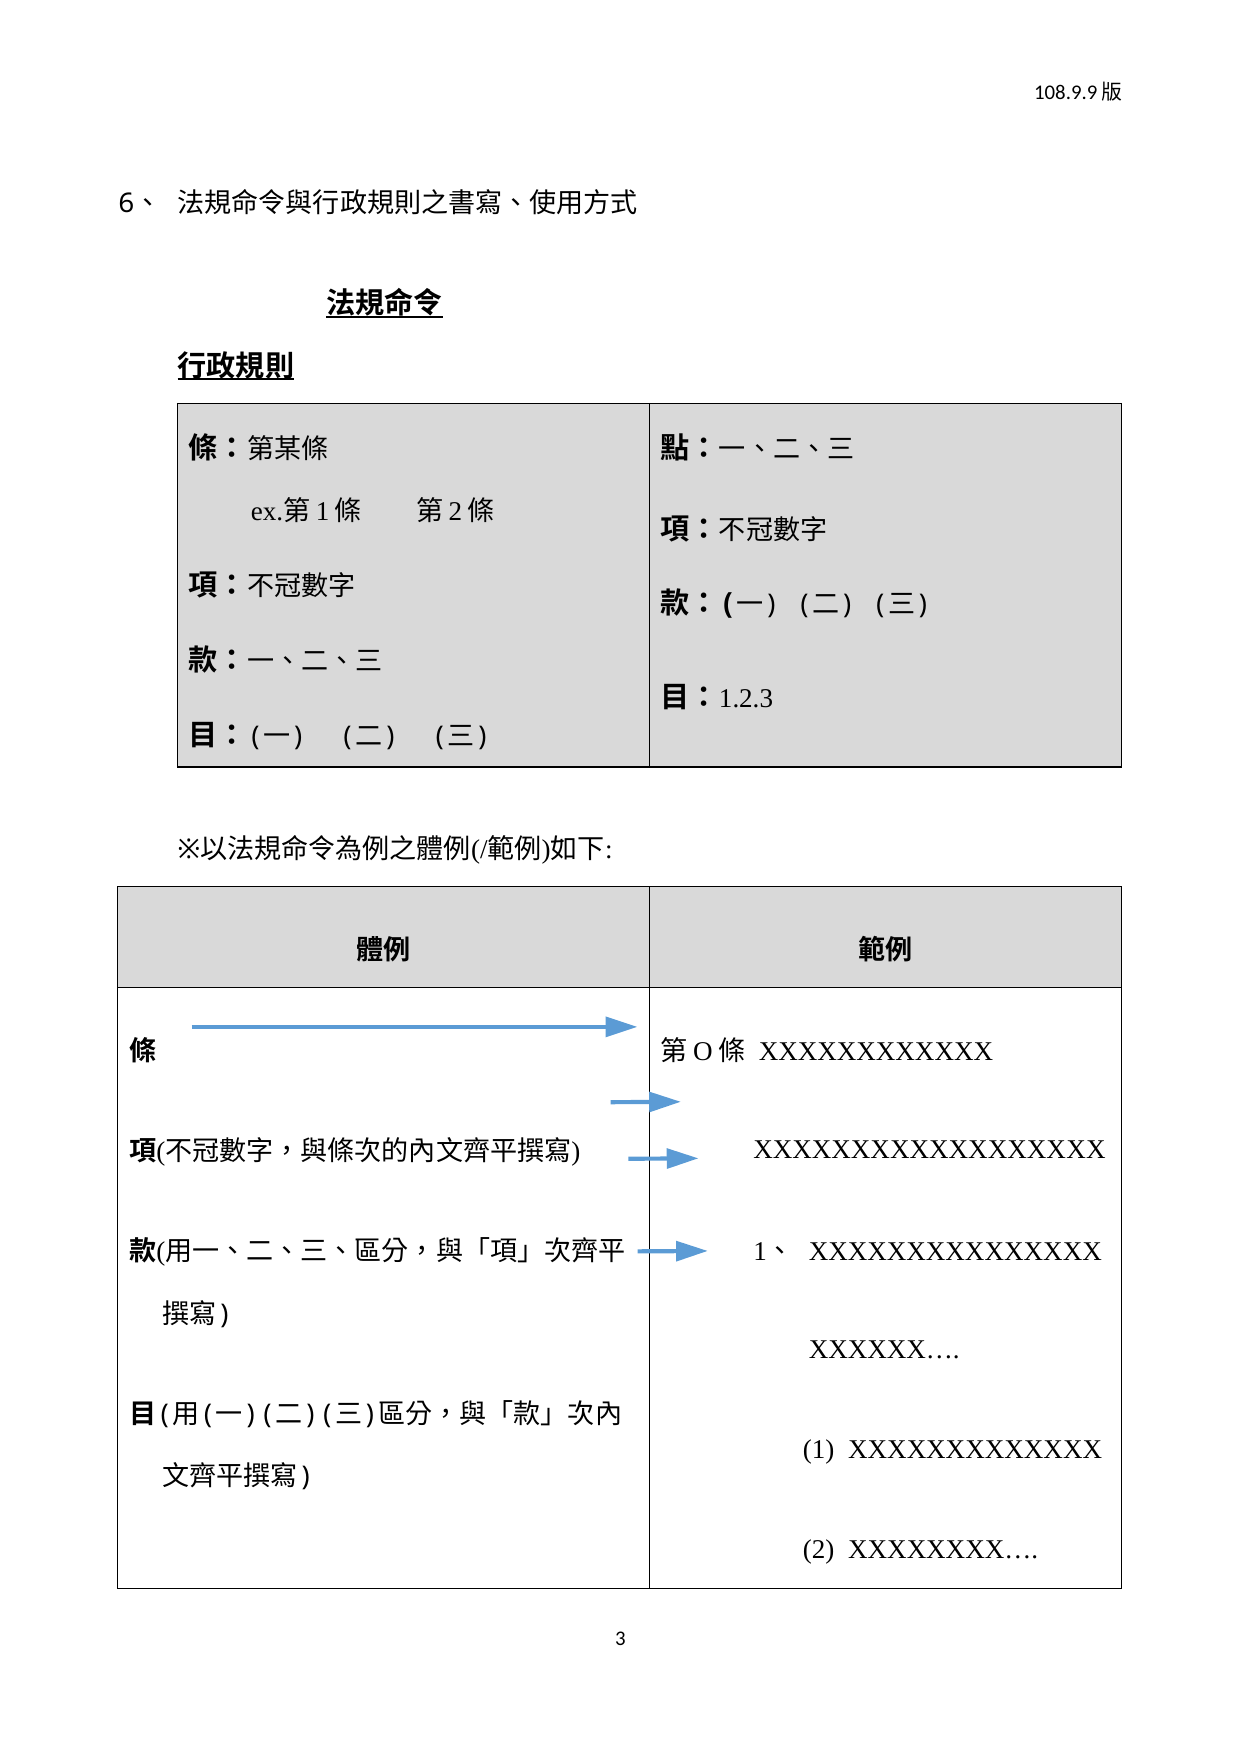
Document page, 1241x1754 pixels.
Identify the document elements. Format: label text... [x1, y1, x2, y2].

text 法規命令 行政規則 [177, 259, 1122, 384]
table_header 體例 [118, 887, 649, 987]
table_header 條：第某條 ex.第1條 第2條 項：不冠數字 款：一、二、三 目：(一) (二) (三) [178, 404, 649, 766]
table_header 點：一、二、三 項：不冠數字 款：(一) (二) (三) 目：1.2.3 [650, 404, 1121, 766]
table_header 範例 [650, 887, 1121, 987]
table_cell 第O條 XXXXXXXXXXXX XXXXXXXXXXXXXXXXXX XXXXXXXXXXXXXXX XXXXXX…. XXXXXXXXXXXXX XXXXXXXX…. [650, 988, 1121, 1588]
text ※以法規命令為例之體例(/範例)如下: [177, 805, 1122, 867]
table_cell 條 項(不冠數字，與條次的內文齊平撰寫) 款(用一、二、三、區分，與「項」次齊平撰寫) 目(用(一)(二)(三)區分，與「款」次內文齊平撰寫) [118, 988, 649, 1588]
list 法規命令與行政規則之書寫、使用方式 [118, 159, 1122, 222]
